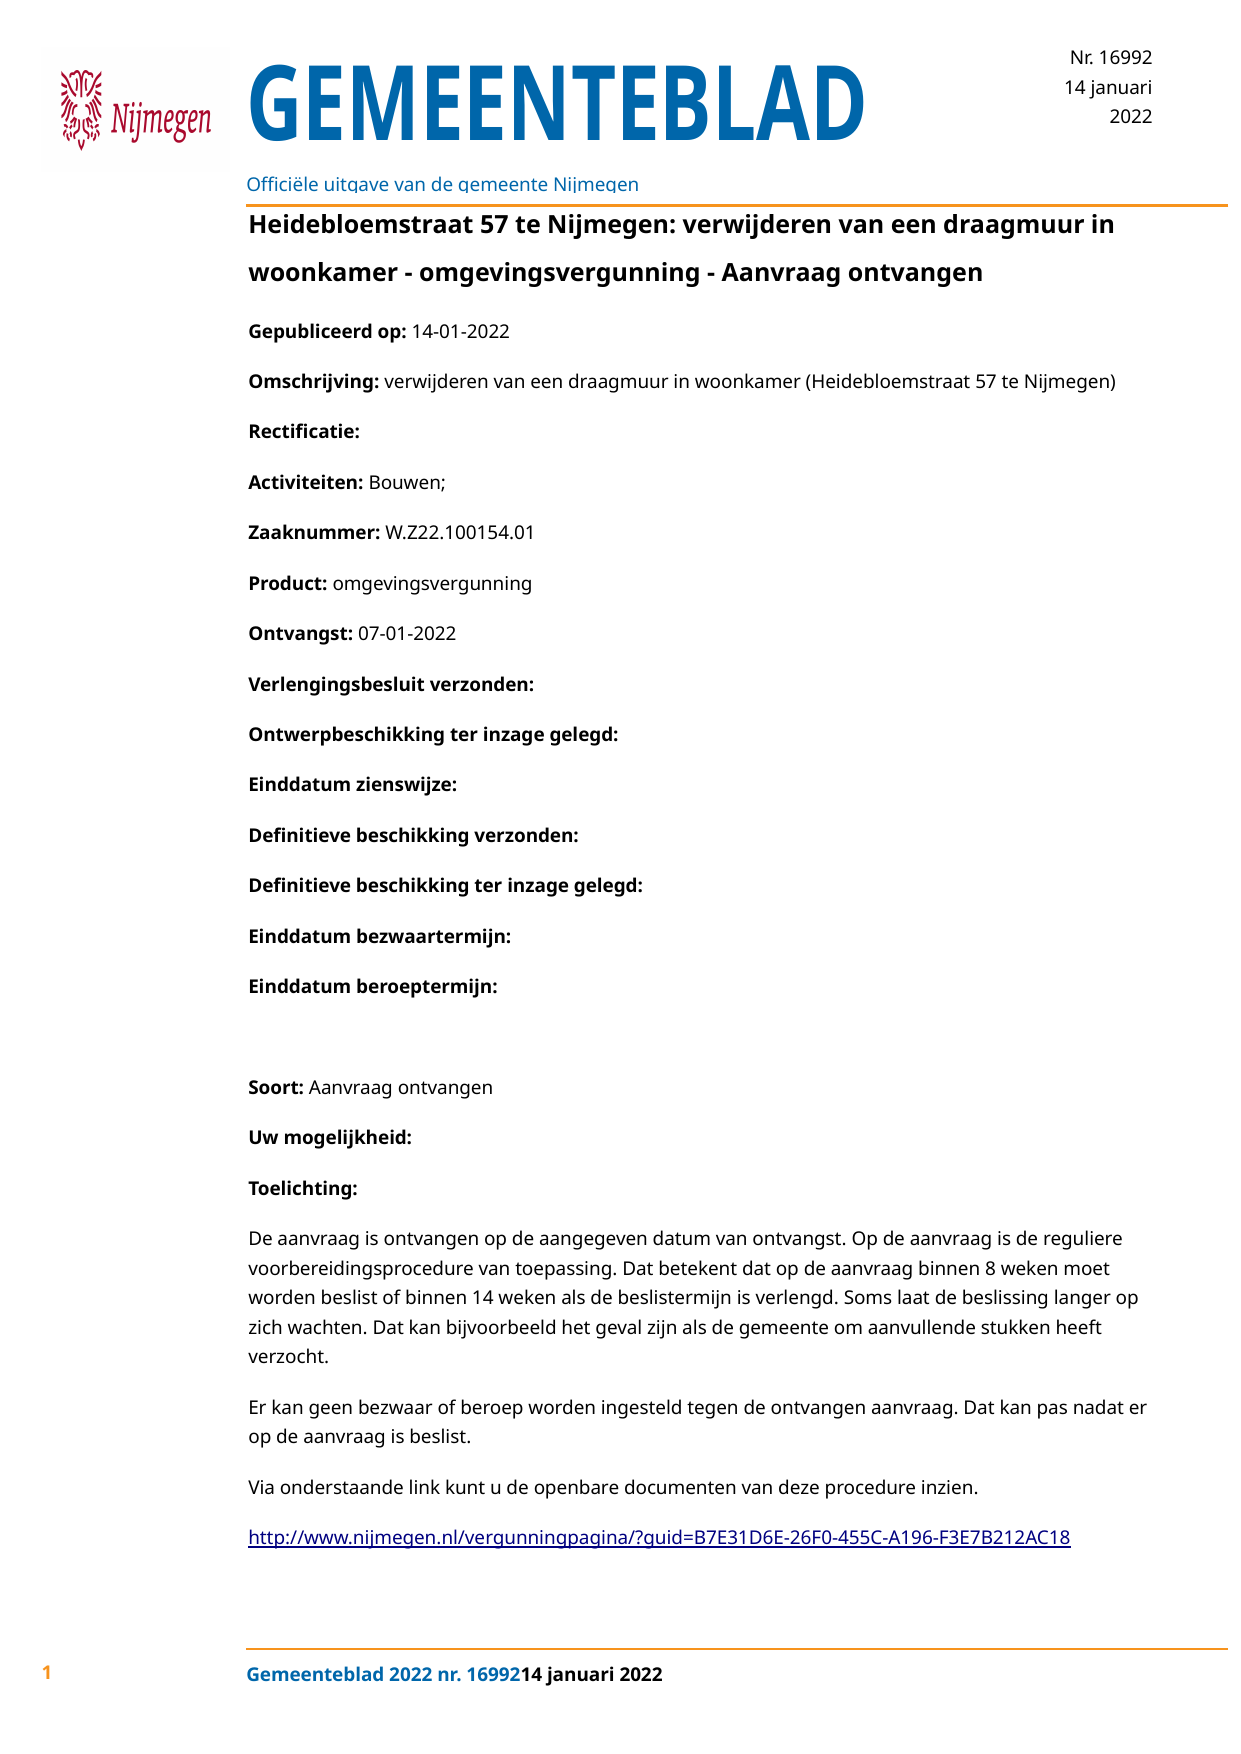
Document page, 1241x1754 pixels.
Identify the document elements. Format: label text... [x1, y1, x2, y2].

text Ontvangst: 07-01-2022 [248, 620, 1152, 646]
text Heidebloemstraat 57 te Nijmegen: verwijderen van een draagmuur in woonkamer - omgevingsvergunning - Aanvraag ontvangen [248, 207, 1152, 288]
text Product: omgevingsvergunning [248, 570, 1152, 596]
text http://www.nijmegen.nl/vergunningpagina/?guid=B7E31D6E-26F0-455C-A196-F3E7B212AC18 [248, 1524, 1152, 1550]
text Verlengingsbesluit verzonden: [248, 671, 1152, 697]
text Gepubliceerd op: 14-01-2022 [248, 318, 1152, 344]
text Ontwerpbeschikking ter inzage gelegd: [248, 721, 1152, 747]
text Toelichting: [248, 1175, 1152, 1201]
picture [41, 47, 231, 172]
text Uw mogelijkheid: [248, 1124, 1152, 1150]
text Definitieve beschikking ter inzage gelegd: [248, 872, 1152, 898]
text Omschrijving: verwijderen van een draagmuur in woonkamer (Heidebloemstraat 57 te Nijmegen) [248, 368, 1152, 394]
text Via onderstaande link kunt u de openbare documenten van deze procedure inzien. [248, 1474, 1152, 1500]
text Rectificatie: [248, 419, 1152, 444]
text Einddatum bezwaartermijn: [248, 923, 1152, 949]
text Einddatum zienswijze: [248, 772, 1152, 797]
text Soort: Aanvraag ontvangen [248, 1074, 1152, 1100]
text Definitieve beschikking verzonden: [248, 822, 1152, 848]
text Zaaknummer: W.Z22.100154.01 [248, 519, 1152, 545]
text Activiteiten: Bouwen; [248, 469, 1152, 495]
text Einddatum beroeptermijn: [248, 973, 1152, 999]
text De aanvraag is ontvangen op de aangegeven datum van ontvangst. Op de aanvraag is de reguliere voorbereidingsprocedure van toepassing. Dat betekent dat op de aanvraag binnen 8 weken moet worden beslist of binnen 14 weken als de beslistermijn is verlengd. Soms laat de beslissing langer op zich wachten. Dat kan bijvoorbeeld het geval zijn als de gemeente om aanvullende stukken heeft verzocht. [248, 1225, 1152, 1369]
text Er kan geen bezwaar of beroep worden ingesteld tegen de ontvangen aanvraag. Dat kan pas nadat er op de aanvraag is beslist. [248, 1394, 1152, 1449]
